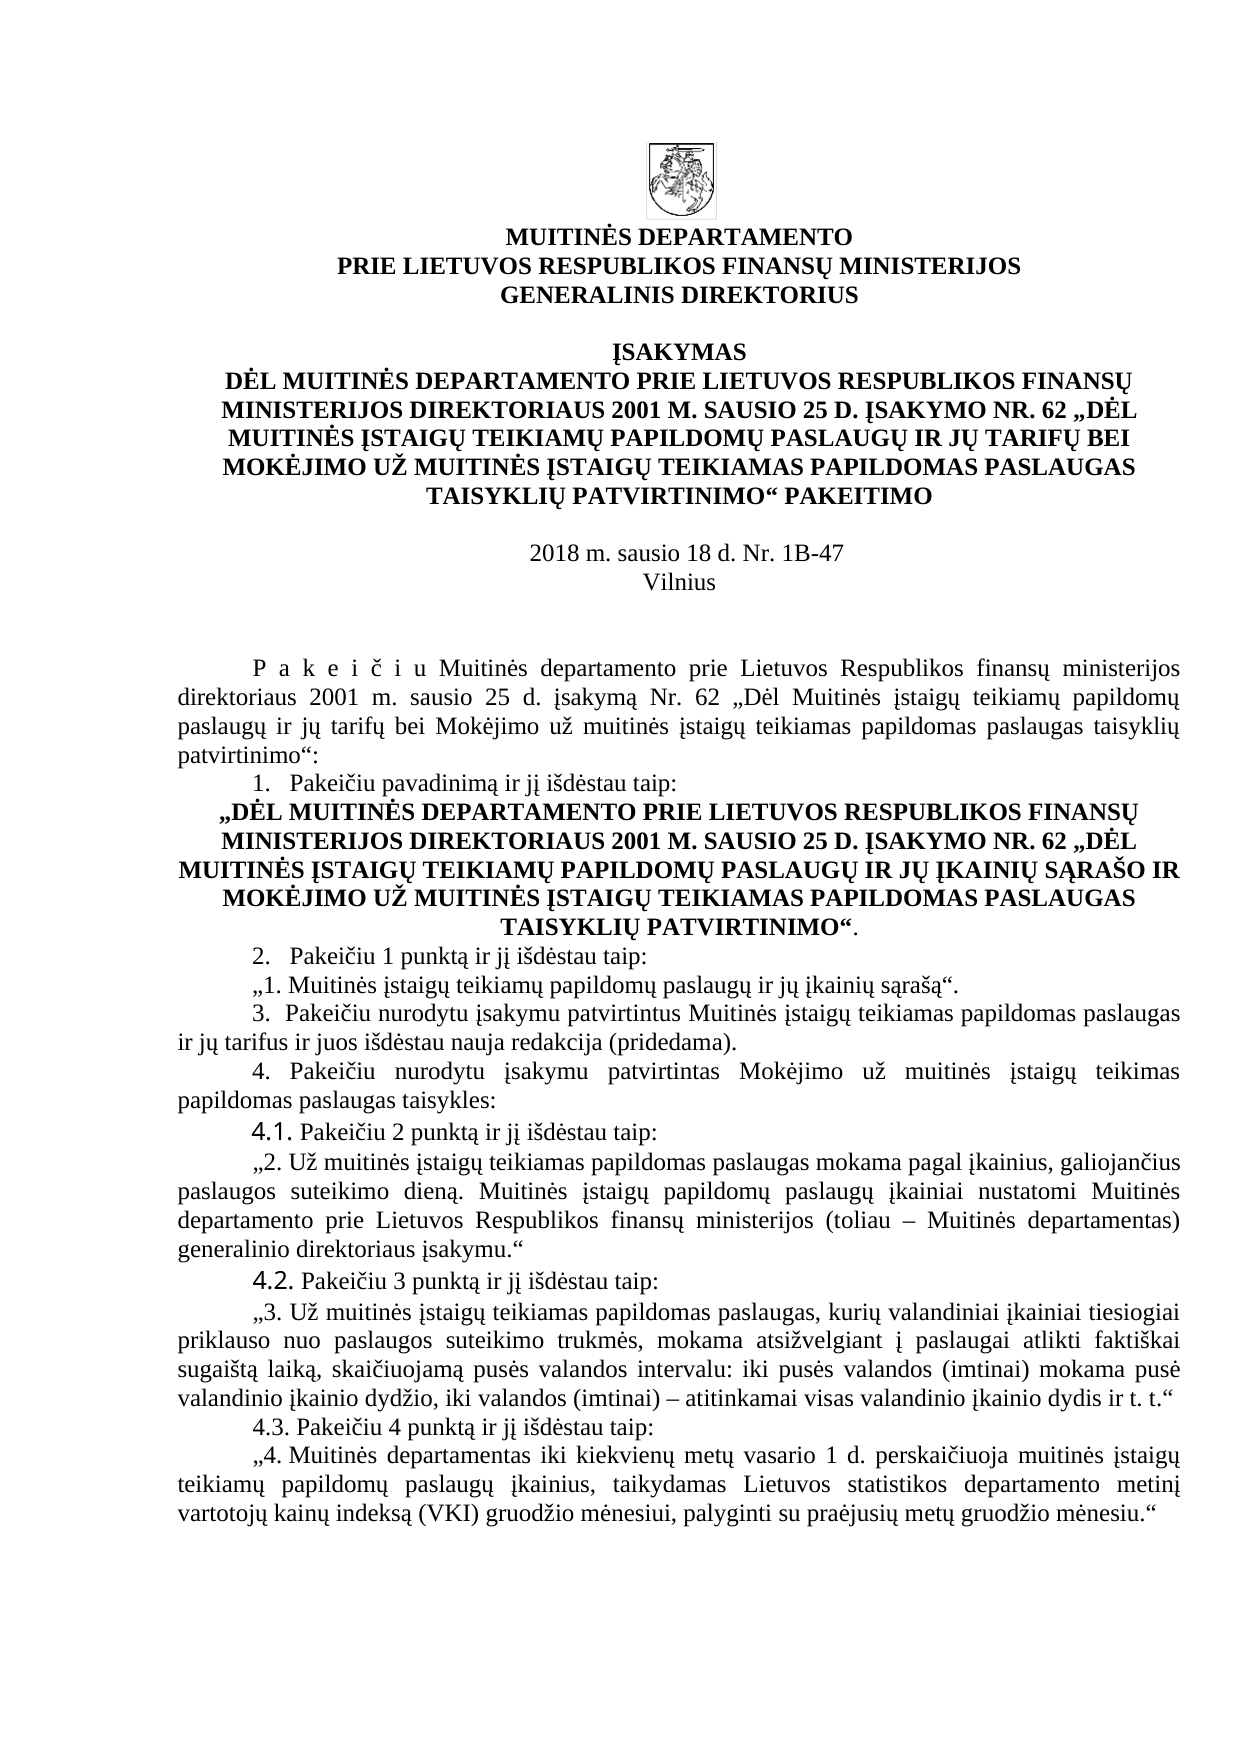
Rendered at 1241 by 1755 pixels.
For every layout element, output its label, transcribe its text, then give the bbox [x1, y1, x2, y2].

text Vilnius [177, 567, 1181, 596]
text PRIE LIETUVOS RESPUBLIKOS FINANSŲ MINISTERIJOS [177, 251, 1181, 280]
text 4. Pakeičiu nurodytu įsakymu patvirtintas Mokėjimo už muitinės įstaigų teikimas papildomas paslaugas taisykles: [177, 1056, 1181, 1113]
text „DĖL MUITINĖS DEPARTAMENTO PRIE LIETUVOS RESPUBLIKOS FINANSŲ MINISTERIJOS DIREKTORIAUS 2001 M. SAUSIO 25 D. ĮSAKYMO NR. 62 „DĖL MUITINĖS ĮSTAIGŲ TEIKIAMŲ PAPILDOMŲ PASLAUGŲ IR JŲ ĮKAINIŲ SĄRAŠO IR MOKĖJIMO UŽ MUITINĖS ĮSTAIGŲ TEIKIAMAS PAPILDOMAS PASLAUGAS TAISYKLIŲ PATVIRTINIMO“. [177, 797, 1181, 941]
text 2018 m. sausio 18 d. Nr. 1B-47 [192, 538, 1181, 567]
text 1. Pakeičiu pavadinimą ir jį išdėstau taip: [252, 768, 1181, 797]
text GENERALINIS DIREKTORIUS [177, 280, 1181, 308]
text 4.2. Pakeičiu 3 punktą ir jį išdėstau taip: [177, 1262, 1181, 1297]
text ĮSAKYMAS [177, 337, 1181, 366]
text „3. Už muitinės įstaigų teikiamas papildomas paslaugas, kurių valandiniai įkainiai tiesiogiai priklauso nuo paslaugos suteikimo trukmės, mokama atsižvelgiant į paslaugai atlikti faktiškai sugaištą laiką, skaičiuojamą pusės valandos intervalu: iki pusės valandos (imtinai) mokama pusė valandinio įkainio dydžio, iki valandos (imtinai) – atitinkamai visas valandinio įkainio dydis ir t. t.“ [177, 1297, 1181, 1412]
text 4.1. Pakeičiu 2 punktą ir jį išdėstau taip: [177, 1113, 1181, 1147]
text DĖL MUITINĖS DEPARTAMENTO PRIE LIETUVOS RESPUBLIKOS FINANSŲ MINISTERIJOS DIREKTORIAUS 2001 M. SAUSIO 25 D. ĮSAKYMO NR. 62 „DĖL MUITINĖS ĮSTAIGŲ TEIKIAMŲ PAPILDOMŲ PASLAUGŲ IR JŲ TARIFŲ BEI MOKĖJIMO UŽ MUITINĖS ĮSTAIGŲ TEIKIAMAS PAPILDOMAS PASLAUGAS TAISYKLIŲ PATVIRTINIMO“ PAKEITIMO [177, 366, 1181, 510]
text 3. Pakeičiu nurodytu įsakymu patvirtintus Muitinės įstaigų teikiamas papildomas paslaugas ir jų tarifus ir juos išdėstau nauja redakcija (pridedama). [177, 998, 1181, 1056]
text „2. Už muitinės įstaigų teikiamas papildomas paslaugas mokama pagal įkainius, galiojančius paslaugos suteikimo dieną. Muitinės įstaigų papildomų paslaugų įkainiai nustatomi Muitinės departamento prie Lietuvos Respublikos finansų ministerijos (toliau – Muitinės departamentas) generalinio direktoriaus įsakymu.“ [177, 1147, 1181, 1262]
text P a k e i č i u Muitinės departamento prie Lietuvos Respublikos finansų ministerijos direktoriaus 2001 m. sausio 25 d. įsakymą Nr. 62 „Dėl Muitinės įstaigų teikiamų papildomų paslaugų ir jų tarifų bei Mokėjimo už muitinės įstaigų teikiamas papildomas paslaugas taisyklių patvirtinimo“: [177, 653, 1181, 768]
text 2. Pakeičiu 1 punktą ir jį išdėstau taip: [252, 941, 1181, 970]
text „4. Muitinės departamentas iki kiekvienų metų vasario 1 d. perskaičiuoja muitinės įstaigų teikiamų papildomų paslaugų įkainius, taikydamas Lietuvos statistikos departamento metinį vartotojų kainų indeksą (VKI) gruodžio mėnesiui, palyginti su praėjusių metų gruodžio mėnesiu.“ [177, 1440, 1181, 1527]
text „1. Muitinės įstaigų teikiamų papildomų paslaugų ir jų įkainių sąrašą“. [252, 970, 1181, 998]
text MUITINĖS DEPARTAMENTO [177, 222, 1181, 251]
text 4.3. Pakeičiu 4 punktą ir jį išdėstau taip: [177, 1412, 1181, 1440]
